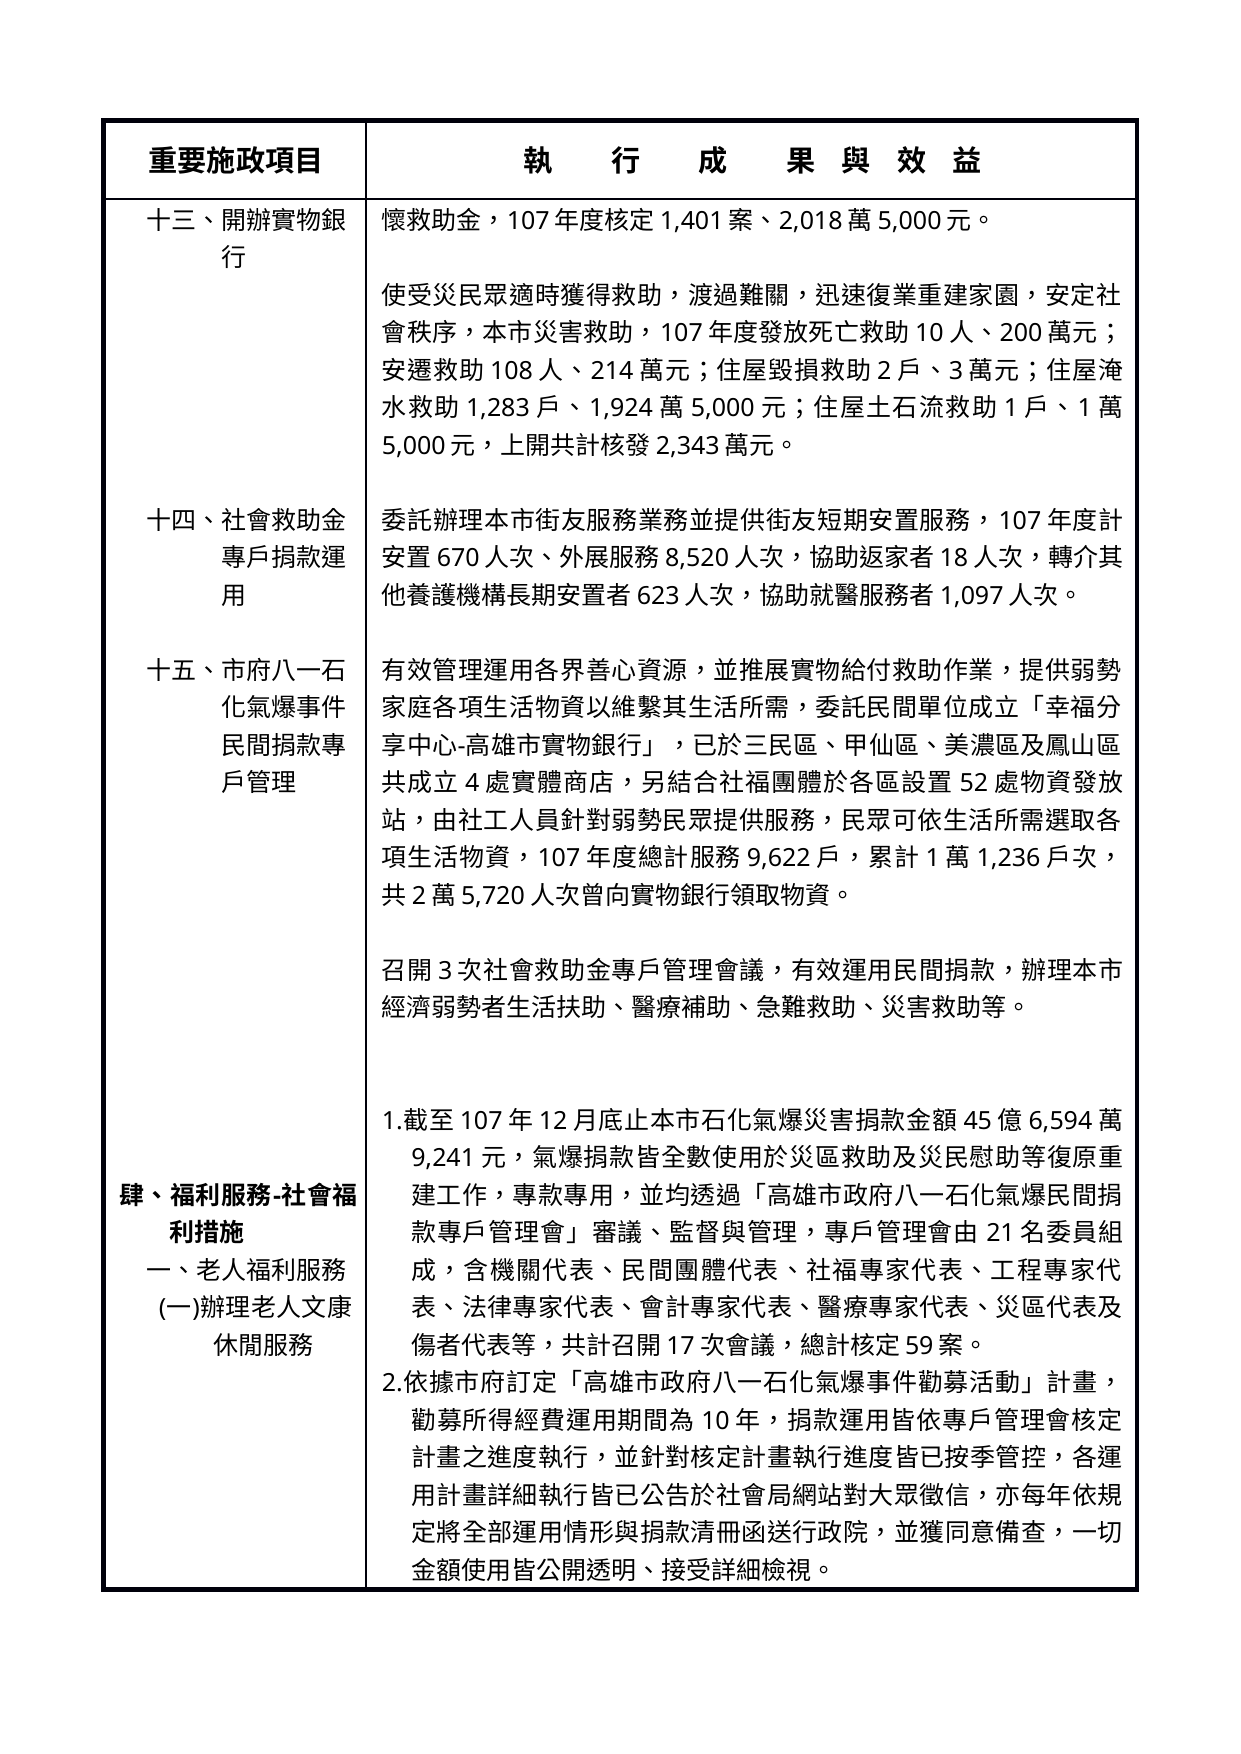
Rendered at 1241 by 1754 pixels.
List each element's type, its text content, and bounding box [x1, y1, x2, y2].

table_header 重要施政項目 [106, 123, 365, 198]
table_cell 十三、開辦實物銀行 十四、社會救助金專戶捐款運用 十五、市府八一石化氣爆事件民間捐款專戶管理 肆、福利服務-社會福利措施 一、老人福利服務 (一)辦理老人文康休閒服務 [106, 200, 365, 1587]
table_cell 懷救助金，107年度核定1,401案、2,018萬5,000元。 使受災民眾適時獲得救助，渡過難關，迅速復業重建家園，安定社會秩序，本市災害救助，107年度發放死亡救助10人、200萬元；安遷救助108人、214萬元；住屋毀損救助2戶、3萬元；住屋淹水救助1,283戶、1,924萬5,000元；住屋土石流救助1戶、1萬5,000元，上開共計核發2,343萬元。 委託辦理本市街友服務業務並提供街友短期安置服務，107年度計安置670人次、外展服務8,520人次，協助返家者18人次，轉介其他養護機構長期安置者623人次，協助就醫服務者1,097人次。 有效管理運用各界善心資源，並推展實物給付救助作業，提供弱勢家庭各項生活物資以維繫其生活所需，委託民間單位成立「幸福分享中心-高雄市實物銀行」，已於三民區、甲仙區、美濃區及鳳山區共成立4處實體商店，另結合社福團體於各區設置52處物資發放站，由社工人員針對弱勢民眾提供服務，民眾可依生活所需選取各項生活物資，107年度總計服務9,622戶，累計1萬1,236戶次，共2萬5,720人次曾向實物銀行領取物資。 召開3次社會救助金專戶管理會議，有效運用民間捐款，辦理本市經濟弱勢者生活扶助、醫療補助、急難救助、災害救助等。 1.截至107年12月底止本市石化氣爆災害捐款金額45億6,594萬9,241元，氣爆捐款皆全數使用於災區救助及災民慰助等復原重建工作，專款專用，並均透過「高雄市政府八一石化氣爆民間捐款專戶管理會」審議、監督與管理，專戶管理會由21名委員組成，含機關代表、民間團體代表、社福專家代表、工程專家代表、法律專家代表、會計專家代表、醫療專家代表、災區代表及傷者代表等，共計召開17次會議，總計核定59案。 2.依據市府訂定「高雄市政府八一石化氣爆事件勸募活動」計畫，勸募所得經費運用期間為10年，捐款運用皆依專戶管理會核定計畫之進度執行，並針對核定計畫執行進度皆已按季管控，各運用計畫詳細執行皆已公告於社會局網站對大眾徵信，亦每年依規定將全部運用情形與捐款清冊函送行政院，並獲同意備查，一切金額使用皆公開透明、接受詳細檢視。 [367, 200, 1135, 1587]
table_header 執 行 成 果 與 效 益 [367, 123, 1135, 198]
